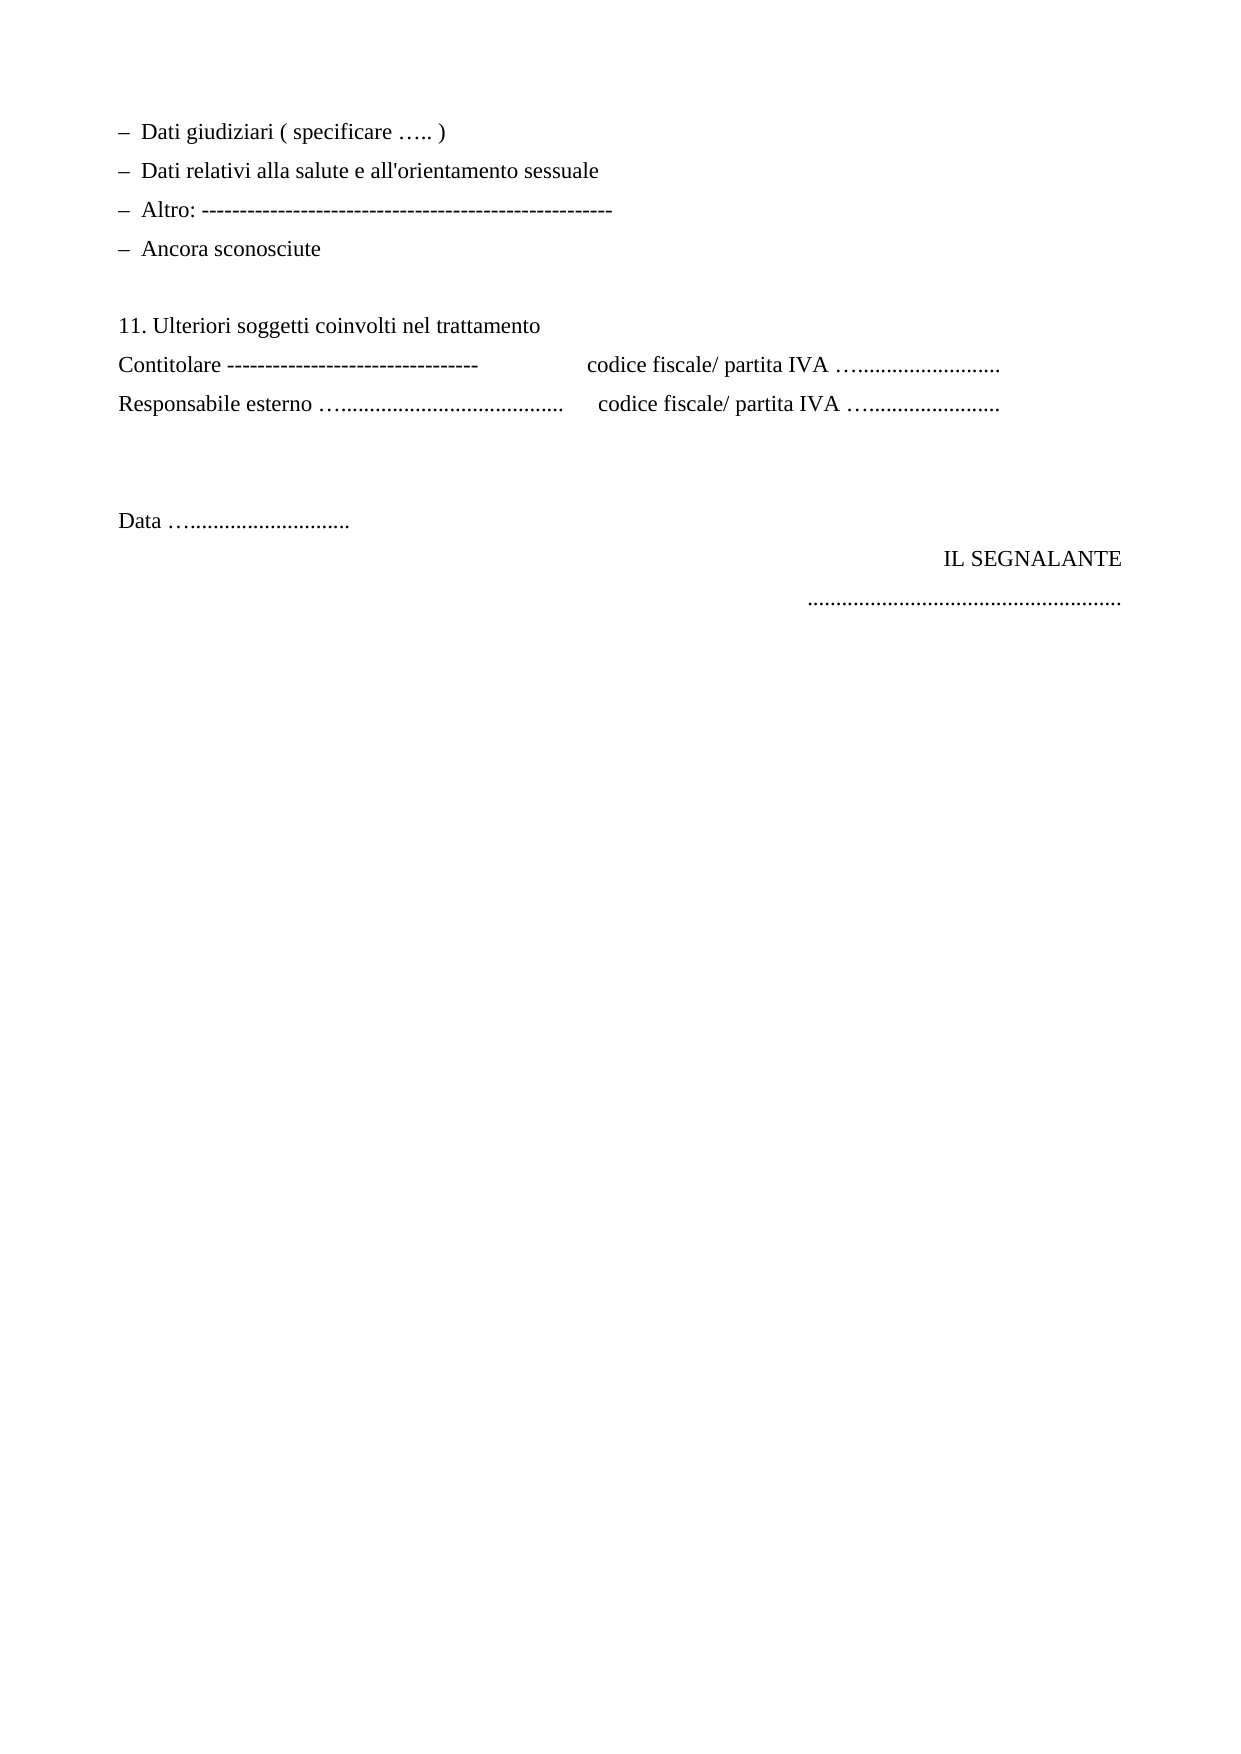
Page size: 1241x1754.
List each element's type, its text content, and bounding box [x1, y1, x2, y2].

text – Dati relativi alla salute e all'orientamento sessuale [118, 157, 1122, 183]
text 11. Ulteriori soggetti coinvolti nel trattamento [118, 312, 1122, 339]
text ....................................................... [118, 584, 1122, 611]
text – Ancora sconosciute [118, 235, 1122, 261]
text Data …............................ [118, 507, 1122, 533]
text Responsabile esterno …....................................... codice fiscale/ partita IVA …....................... [118, 390, 1122, 416]
text – Dati giudiziari ( specificare ….. ) [118, 118, 1122, 144]
text – Altro: ------------------------------------------------------ [118, 196, 1122, 222]
text Contitolare --------------------------------- codice fiscale/ partita IVA …......................... [118, 351, 1122, 378]
text IL SEGNALANTE [118, 546, 1122, 572]
